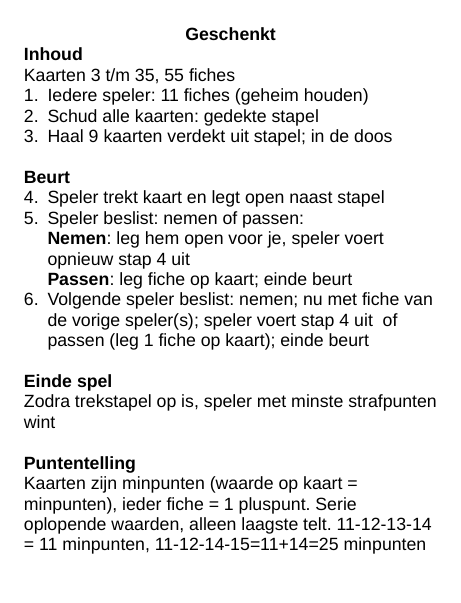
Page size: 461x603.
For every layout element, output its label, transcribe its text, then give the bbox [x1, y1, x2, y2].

list Nemen: leg hem open voor je, speler voert opnieuw stap 4 uit [24, 228, 437, 269]
text Geschenkt [24, 24, 437, 44]
list Speler beslist: nemen of passen: [24, 207, 437, 228]
text Kaarten 3 t/m 35, 55 fiches [24, 64, 437, 85]
text Zodra trekstapel op is, speler met minste strafpunten wint [24, 391, 437, 432]
list Haal 9 kaarten verdekt uit stapel; in de doos [24, 126, 437, 146]
list Passen: leg fiche op kaart; einde beurt [24, 269, 437, 289]
list Schud alle kaarten: gedekte stapel [24, 105, 437, 126]
list Iedere speler: 11 fiches (geheim houden) [24, 85, 437, 105]
text Einde spel [24, 371, 437, 391]
text Puntentelling [24, 452, 437, 473]
list Speler trekt kaart en legt open naast stapel [24, 187, 437, 207]
text Beurt [24, 167, 437, 187]
text Inhoud [24, 44, 437, 64]
list Volgende speler beslist: nemen; nu met fiche van de vorige speler(s); speler voert stap 4 uit of passen (leg 1 fiche op kaart); einde beurt [24, 289, 437, 350]
text Kaarten zijn minpunten (waarde op kaart = minpunten), ieder fiche = 1 pluspunt. Serie oplopende waarden, alleen laagste telt. 11-12-13-14 = 11 minpunten, 11-12-14-15=11+14=25 minpunten [24, 473, 437, 554]
